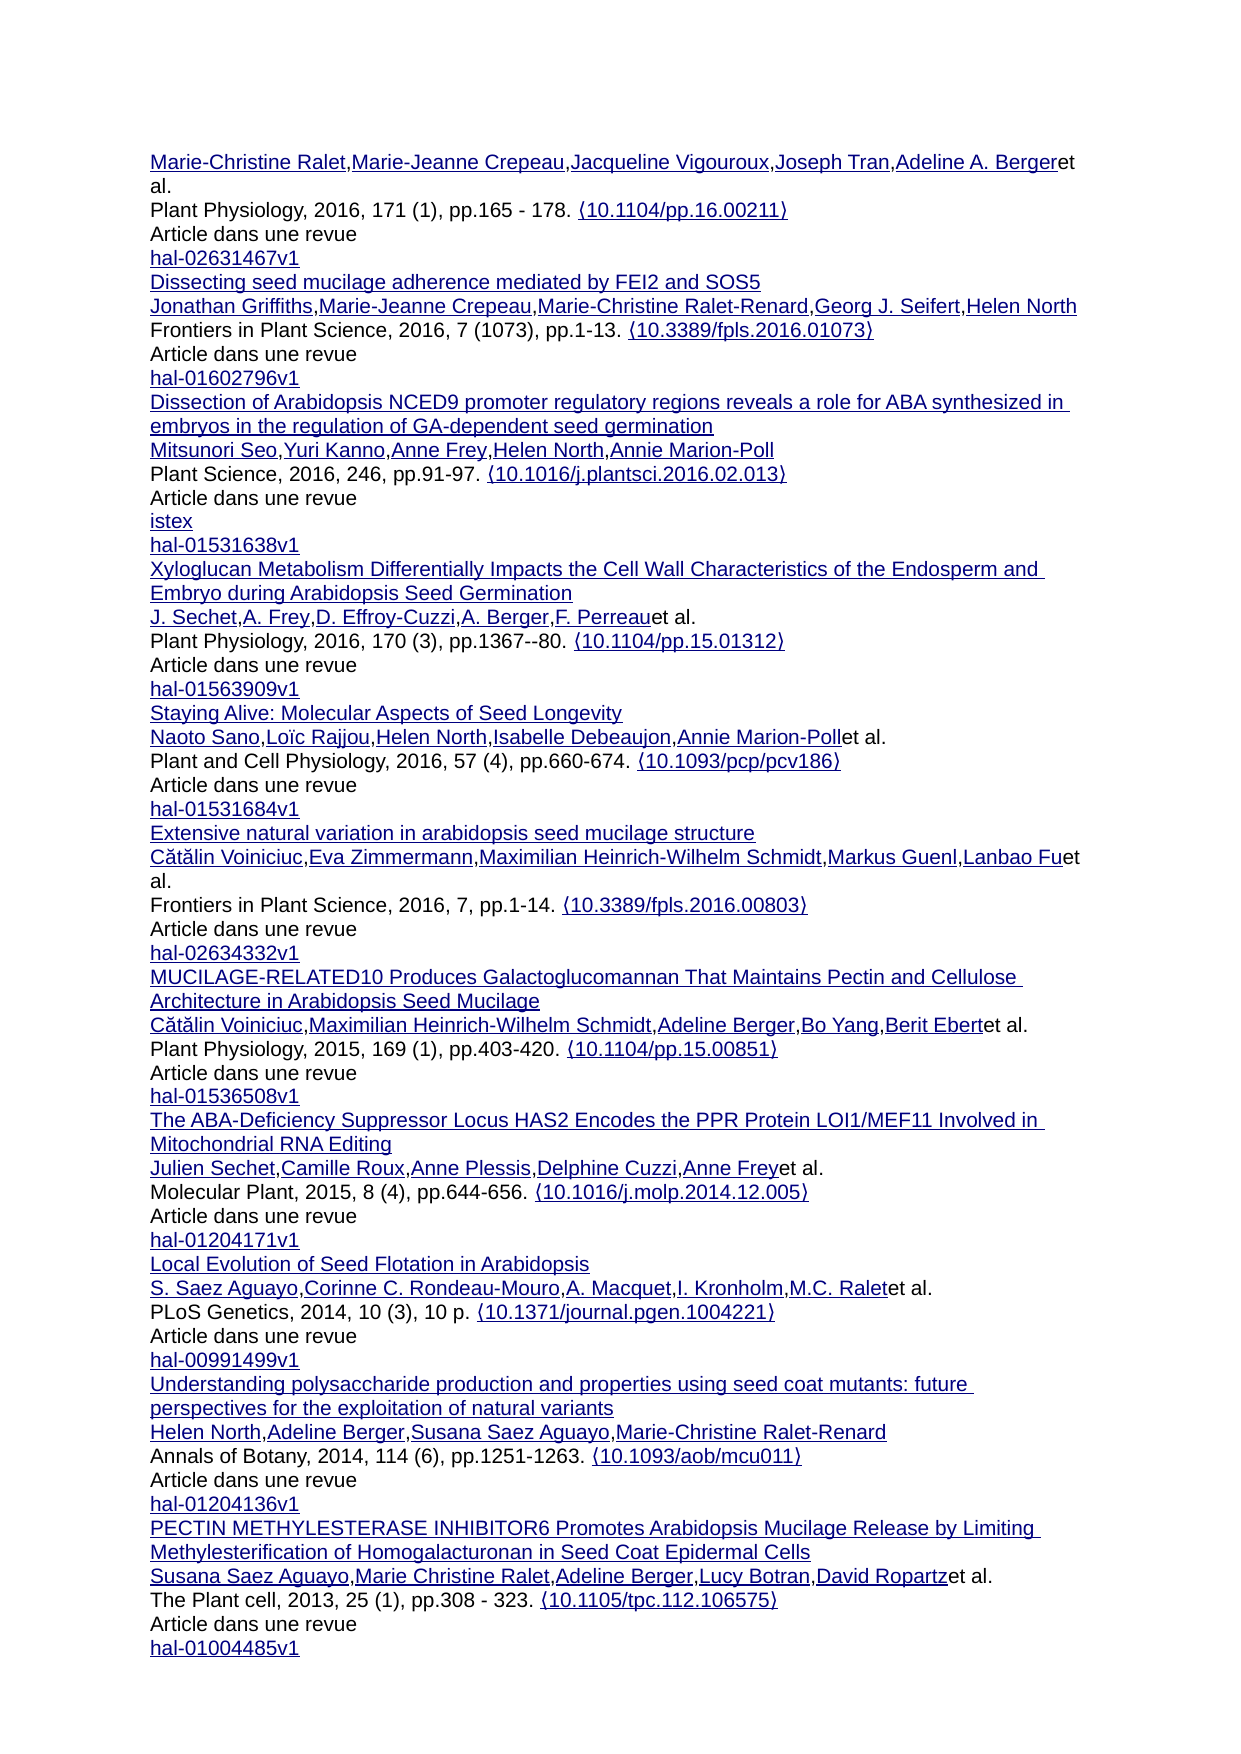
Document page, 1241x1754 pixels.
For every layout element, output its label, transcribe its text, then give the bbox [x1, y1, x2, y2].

table_cell Staying Alive: Molecular Aspects of Seed Longevity Naoto Sano,Loïc Rajjou,Helen North,Isabelle Debeaujon,Annie Marion-Pollet al. Plant and Cell Physiology, 2016, 57 (4), pp.660-674. ⟨10.1093/pcp/pcv186⟩ Article dans une revue hal-01531684v1 [150, 701, 1090, 821]
table_cell Xyloglucan Metabolism Differentially Impacts the Cell Wall Characteristics of the Endosperm and Embryo during Arabidopsis Seed Germination J. Sechet,A. Frey,D. Effroy-Cuzzi,A. Berger,F. Perreauet al. Plant Physiology, 2016, 170 (3), pp.1367--80. ⟨10.1104/pp.15.01312⟩ Article dans une revue hal-01563909v1 [150, 557, 1090, 701]
table_cell Local Evolution of Seed Flotation in Arabidopsis S. Saez Aguayo,Corinne C. Rondeau-Mouro,A. Macquet,I. Kronholm,M.C. Raletet al. PLoS Genetics, 2014, 10 (3), 10 p. ⟨10.1371/journal.pgen.1004221⟩ Article dans une revue hal-00991499v1 [150, 1252, 1090, 1372]
table_cell Dissecting seed mucilage adherence mediated by FEI2 and SOS5 Jonathan Griffiths,Marie-Jeanne Crepeau,Marie-Christine Ralet-Renard,Georg J. Seifert,Helen North Frontiers in Plant Science, 2016, 7 (1073), pp.1-13. ⟨10.3389/fpls.2016.01073⟩ Article dans une revue hal-01602796v1 [150, 270, 1090, 389]
table_cell Understanding polysaccharide production and properties using seed coat mutants: future perspectives for the exploitation of natural variants Helen North,Adeline Berger,Susana Saez Aguayo,Marie-Christine Ralet-Renard Annals of Botany, 2014, 114 (6), pp.1251-1263. ⟨10.1093/aob/mcu011⟩ Article dans une revue hal-01204136v1 [150, 1372, 1090, 1516]
table_cell Dissection of Arabidopsis NCED9 promoter regulatory regions reveals a role for ABA synthesized in embryos in the regulation of GA-dependent seed germination Mitsunori Seo,Yuri Kanno,Anne Frey,Helen North,Annie Marion-Poll Plant Science, 2016, 246, pp.91-97. ⟨10.1016/j.plantsci.2016.02.013⟩ Article dans une revue istex hal-01531638v1 [150, 390, 1090, 557]
table_cell Extensive natural variation in arabidopsis seed mucilage structure Cătălin Voiniciuc,Eva Zimmermann,Maximilian Heinrich-Wilhelm Schmidt,Markus Guenl,Lanbao Fuet al. Frontiers in Plant Science, 2016, 7, pp.1-14. ⟨10.3389/fpls.2016.00803⟩ Article dans une revue hal-02634332v1 [150, 821, 1090, 964]
table_cell PECTIN METHYLESTERASE INHIBITOR6 Promotes Arabidopsis Mucilage Release by Limiting Methylesterification of Homogalacturonan in Seed Coat Epidermal Cells Susana Saez Aguayo,Marie Christine Ralet,Adeline Berger,Lucy Botran,David Ropartzet al. The Plant cell, 2013, 25 (1), pp.308 - 323. ⟨10.1105/tpc.112.106575⟩ Article dans une revue hal-01004485v1 [150, 1516, 1090, 1659]
table_cell The ABA-Deficiency Suppressor Locus HAS2 Encodes the PPR Protein LOI1/MEF11 Involved in Mitochondrial RNA Editing Julien Sechet,Camille Roux,Anne Plessis,Delphine Cuzzi,Anne Freyet al. Molecular Plant, 2015, 8 (4), pp.644-656. ⟨10.1016/j.molp.2014.12.005⟩ Article dans une revue hal-01204171v1 [150, 1108, 1090, 1252]
table_cell Marie-Christine Ralet,Marie-Jeanne Crepeau,Jacqueline Vigouroux,Joseph Tran,Adeline A. Bergeret al. Plant Physiology, 2016, 171 (1), pp.165 - 178. ⟨10.1104/pp.16.00211⟩ Article dans une revue hal-02631467v1 [150, 150, 1090, 270]
table_cell MUCILAGE-RELATED10 Produces Galactoglucomannan That Maintains Pectin and Cellulose Architecture in Arabidopsis Seed Mucilage Cătălin Voiniciuc,Maximilian Heinrich-Wilhelm Schmidt,Adeline Berger,Bo Yang,Berit Ebertet al. Plant Physiology, 2015, 169 (1), pp.403-420. ⟨10.1104/pp.15.00851⟩ Article dans une revue hal-01536508v1 [150, 965, 1090, 1108]
